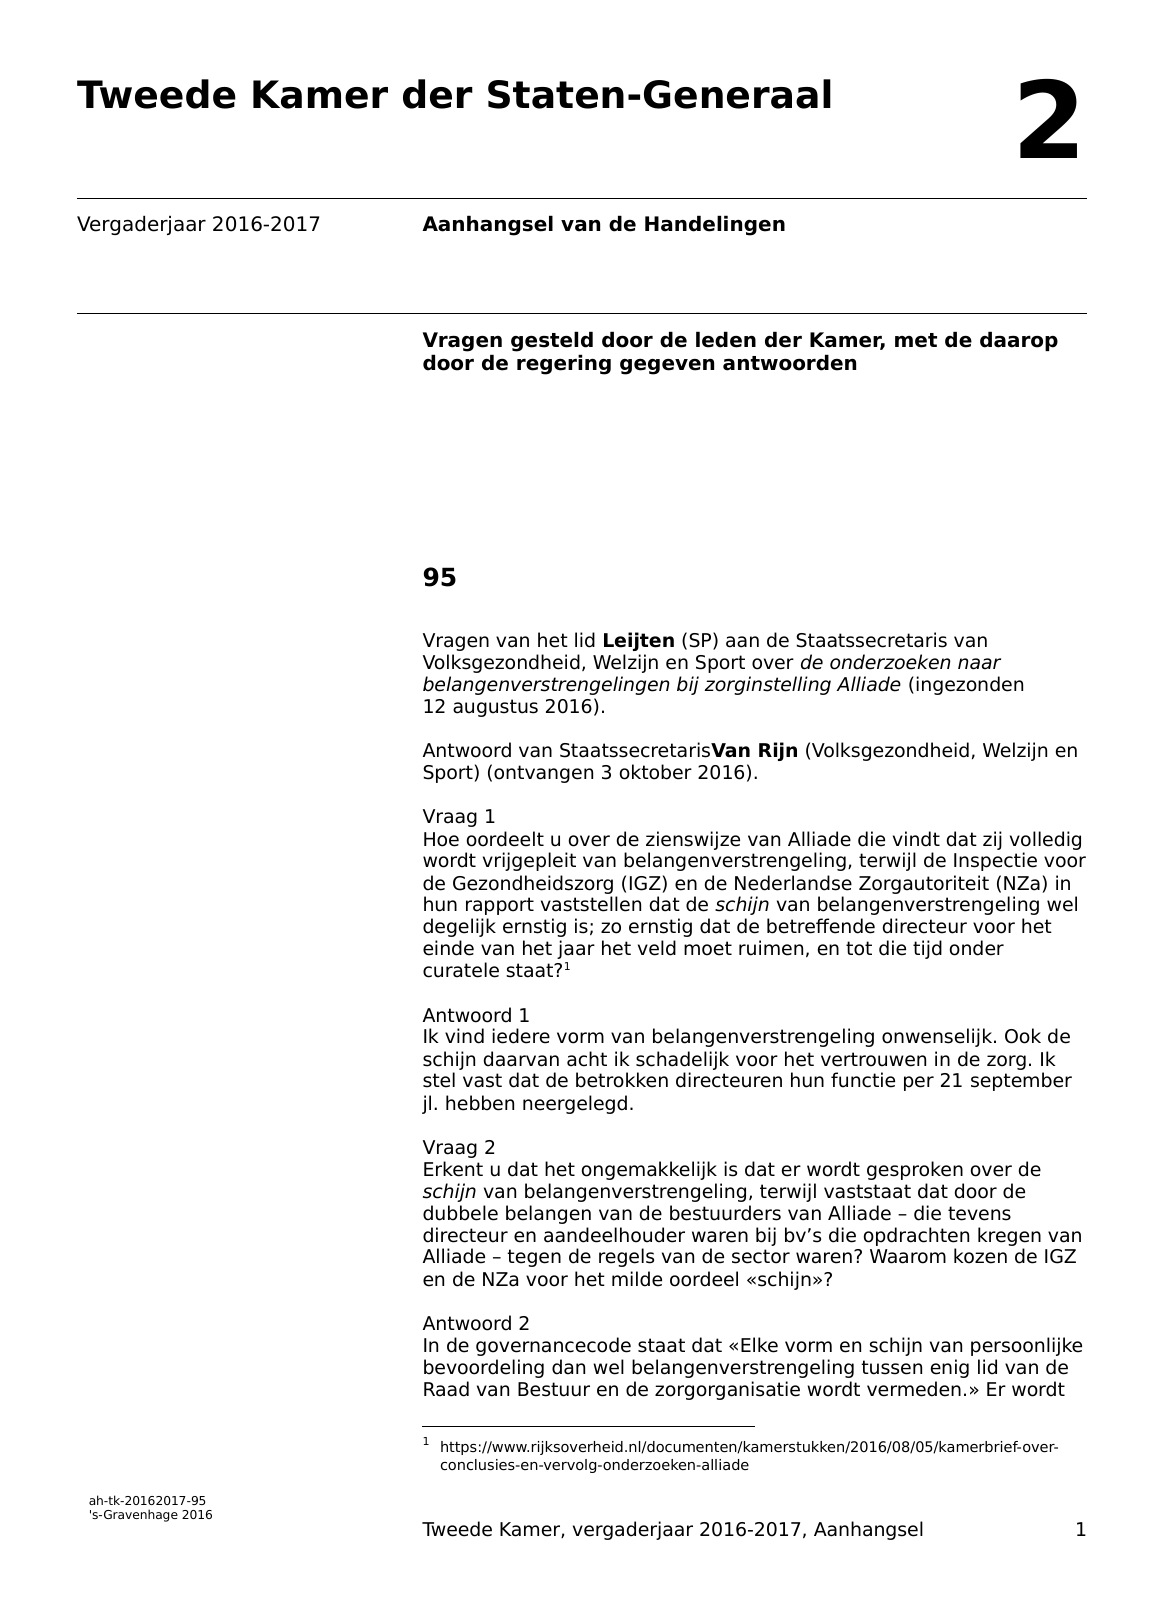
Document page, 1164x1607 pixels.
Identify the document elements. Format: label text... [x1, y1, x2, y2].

text Antwoord 2 [422, 1313, 1087, 1334]
text Vraag 2 [422, 1137, 1087, 1158]
table_cell Vragen gesteld door de leden der Kamer, met de daarop door de regering gegeven antwoorden [422, 314, 1087, 375]
table_header Tweede Kamer der Staten-Generaal [77, 59, 886, 198]
text Ik vind iedere vorm van belangenverstrengeling onwenselijk. Ook de schijn daarvan acht ik schadelijk voor het vertrouwen in de zorg. Ik stel vast dat de betrokken directeuren hun functie per 21 september jl. hebben neergelegd. [422, 1026, 1087, 1114]
text Antwoord 1 [422, 1004, 1087, 1026]
text Hoe oordeelt u over de zienswijze van Alliade die vindt dat zij volledig wordt vrijgepleit van belangenverstrengeling, terwijl de Inspectie voor de Gezondheidszorg (IGZ) en de Nederlandse Zorgautoriteit (NZa) in hun rapport vaststellen dat de schijn van belangenverstrengeling wel degelijk ernstig is; zo ernstig dat de betreffende directeur voor het einde van het jaar het veld moet ruimen, en tot die tijd onder curatele staat? [422, 828, 1087, 982]
table_cell Vergaderjaar 2016-2017 [77, 199, 422, 313]
text ah-tk-20162017-95 [88, 1494, 323, 1508]
text In de governancecode staat dat «Elke vorm en schijn van persoonlijke bevoordeling dan wel belangenverstrengeling tussen enig lid van de Raad van Bestuur en de zorgorganisatie wordt vermeden.» Er wordt [422, 1334, 1087, 1401]
text 's-Gravenhage 2016 [88, 1508, 323, 1522]
table_cell Aanhangsel van de Handelingen [422, 199, 1087, 313]
text Vragen van het lid Leijten (SP) aan de Staatssecretaris van Volksgezondheid, Welzijn en Sport over de onderzoeken naar belangenverstrengelingen bij zorginstelling Alliade (ingezonden 12 augustus 2016). [422, 630, 1087, 718]
text Antwoord van StaatssecretarisVan Rijn (Volksgezondheid, Welzijn en Sport) (ontvangen 3 oktober 2016). [422, 740, 1087, 784]
table_header 2 [886, 59, 1087, 198]
text https://www.rijksoverheid.nl/documenten/kamerstukken/2016/08/05/kamerbrief-over-conclusies-en-vervolg-onderzoeken-alliade [422, 1435, 1087, 1474]
table_cell [77, 314, 422, 375]
text Vraag 1 [422, 806, 1087, 828]
text 95 [422, 563, 1087, 592]
text Erkent u dat het ongemakkelijk is dat er wordt gesproken over de schijn van belangenverstrengeling, terwijl vaststaat dat door de dubbele belangen van de bestuurders van Alliade – die tevens directeur en aandeelhouder waren bij bv’s die opdrachten kregen van Alliade – tegen de regels van de sector waren? Waarom kozen de IGZ en de NZa voor het milde oordeel «schijn»? [422, 1158, 1087, 1290]
